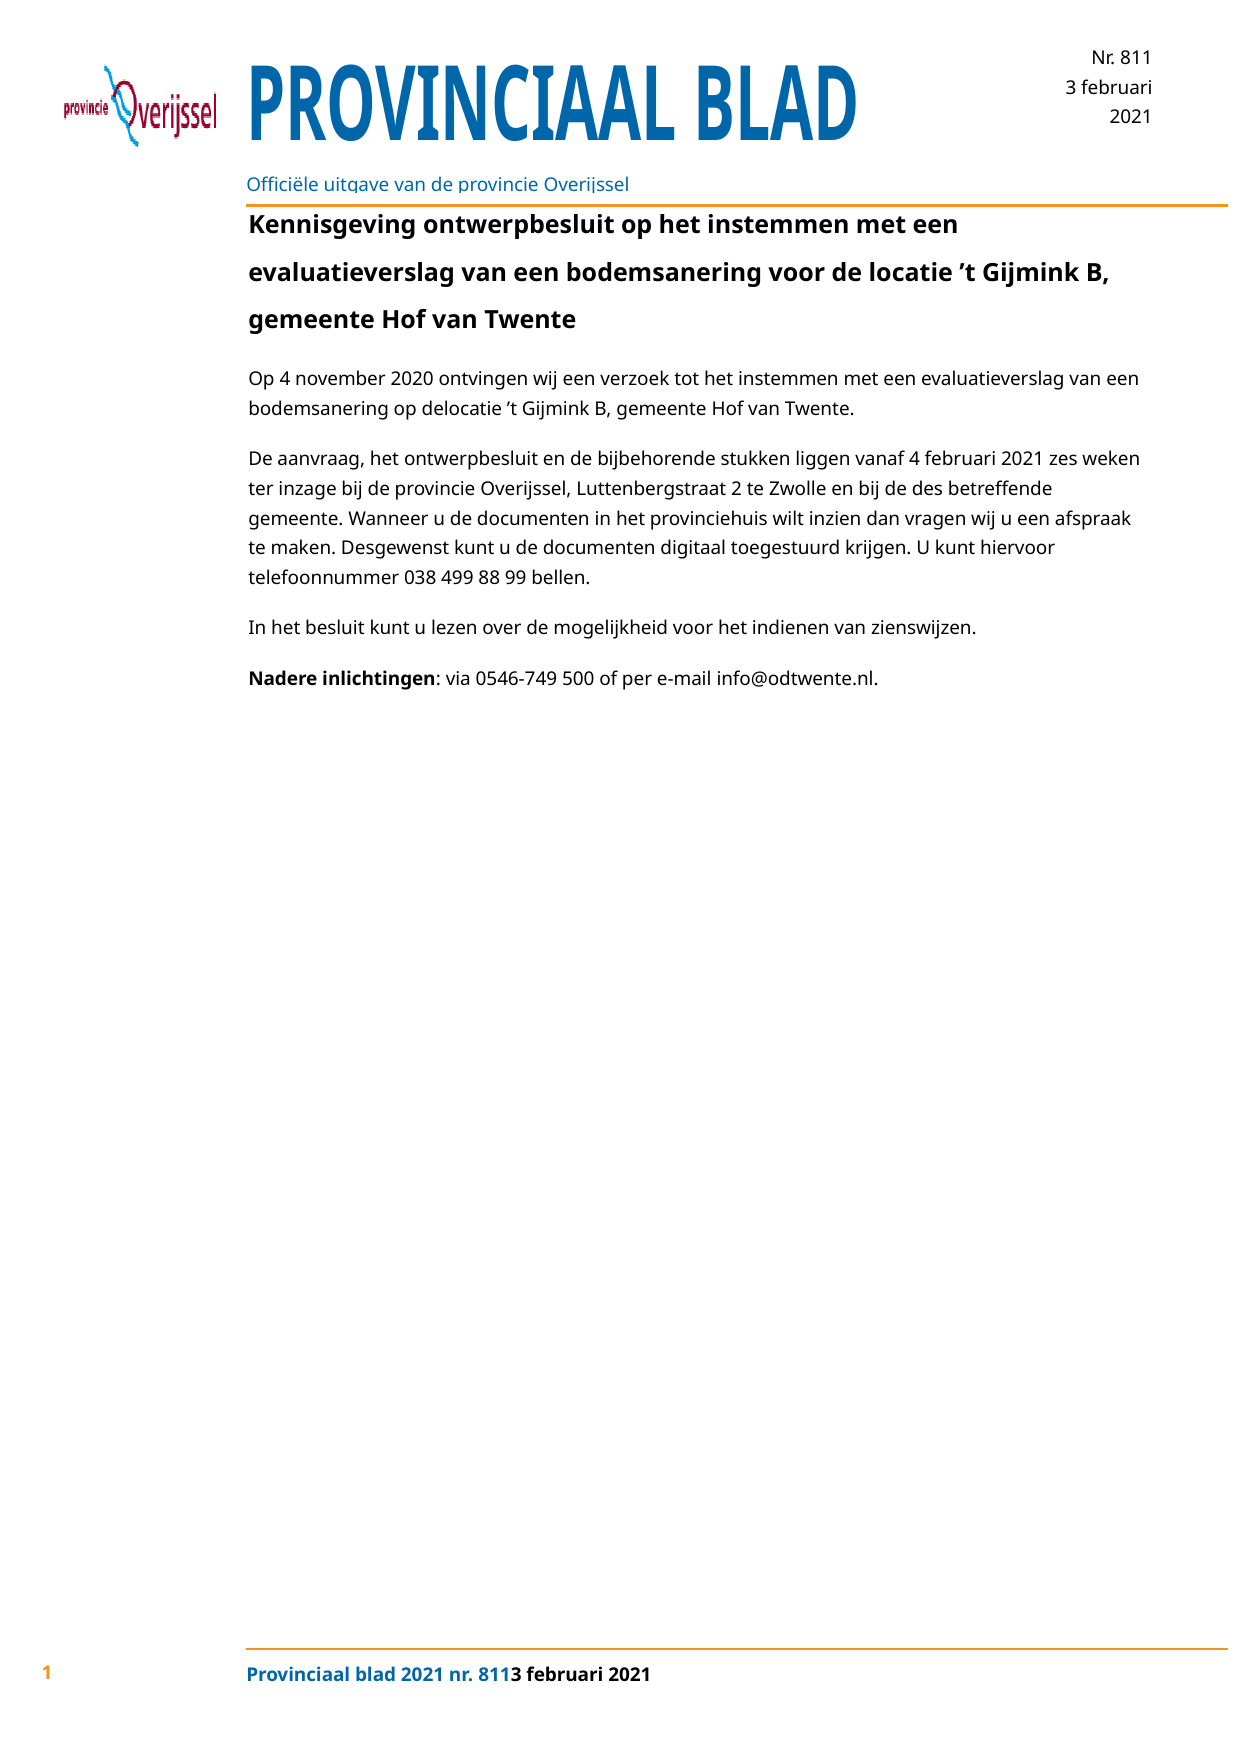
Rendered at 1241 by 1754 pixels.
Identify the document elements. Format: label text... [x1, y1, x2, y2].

text In het besluit kunt u lezen over de mogelijkheid voor het indienen van zienswijzen. [248, 614, 1152, 640]
picture [41, 47, 231, 172]
text De aanvraag, het ontwerpbesluit en de bijbehorende stukken liggen vanaf 4 februari 2021 zes weken ter inzage bij de provincie Overijssel, Luttenbergstraat 2 te Zwolle en bij de des betreffende gemeente. Wanneer u de documenten in het provinciehuis wilt inzien dan vragen wij u een afspraak te maken. Desgewenst kunt u de documenten digitaal toegestuurd krijgen. U kunt hiervoor telefoonnummer 038 499 88 99 bellen. [248, 446, 1152, 589]
text Op 4 november 2020 ontvingen wij een verzoek tot het instemmen met een evaluatieverslag van een bodemsanering op delocatie ’t Gijmink B, gemeente Hof van Twente. [248, 366, 1152, 421]
text Kennisgeving ontwerpbesluit op het instemmen met een evaluatieverslag van een bodemsanering voor de locatie ’t Gijmink B, gemeente Hof van Twente [248, 207, 1152, 336]
text Nadere inlichtingen: via 0546-749 500 of per e-mail info@odtwente.nl. [248, 665, 1152, 690]
